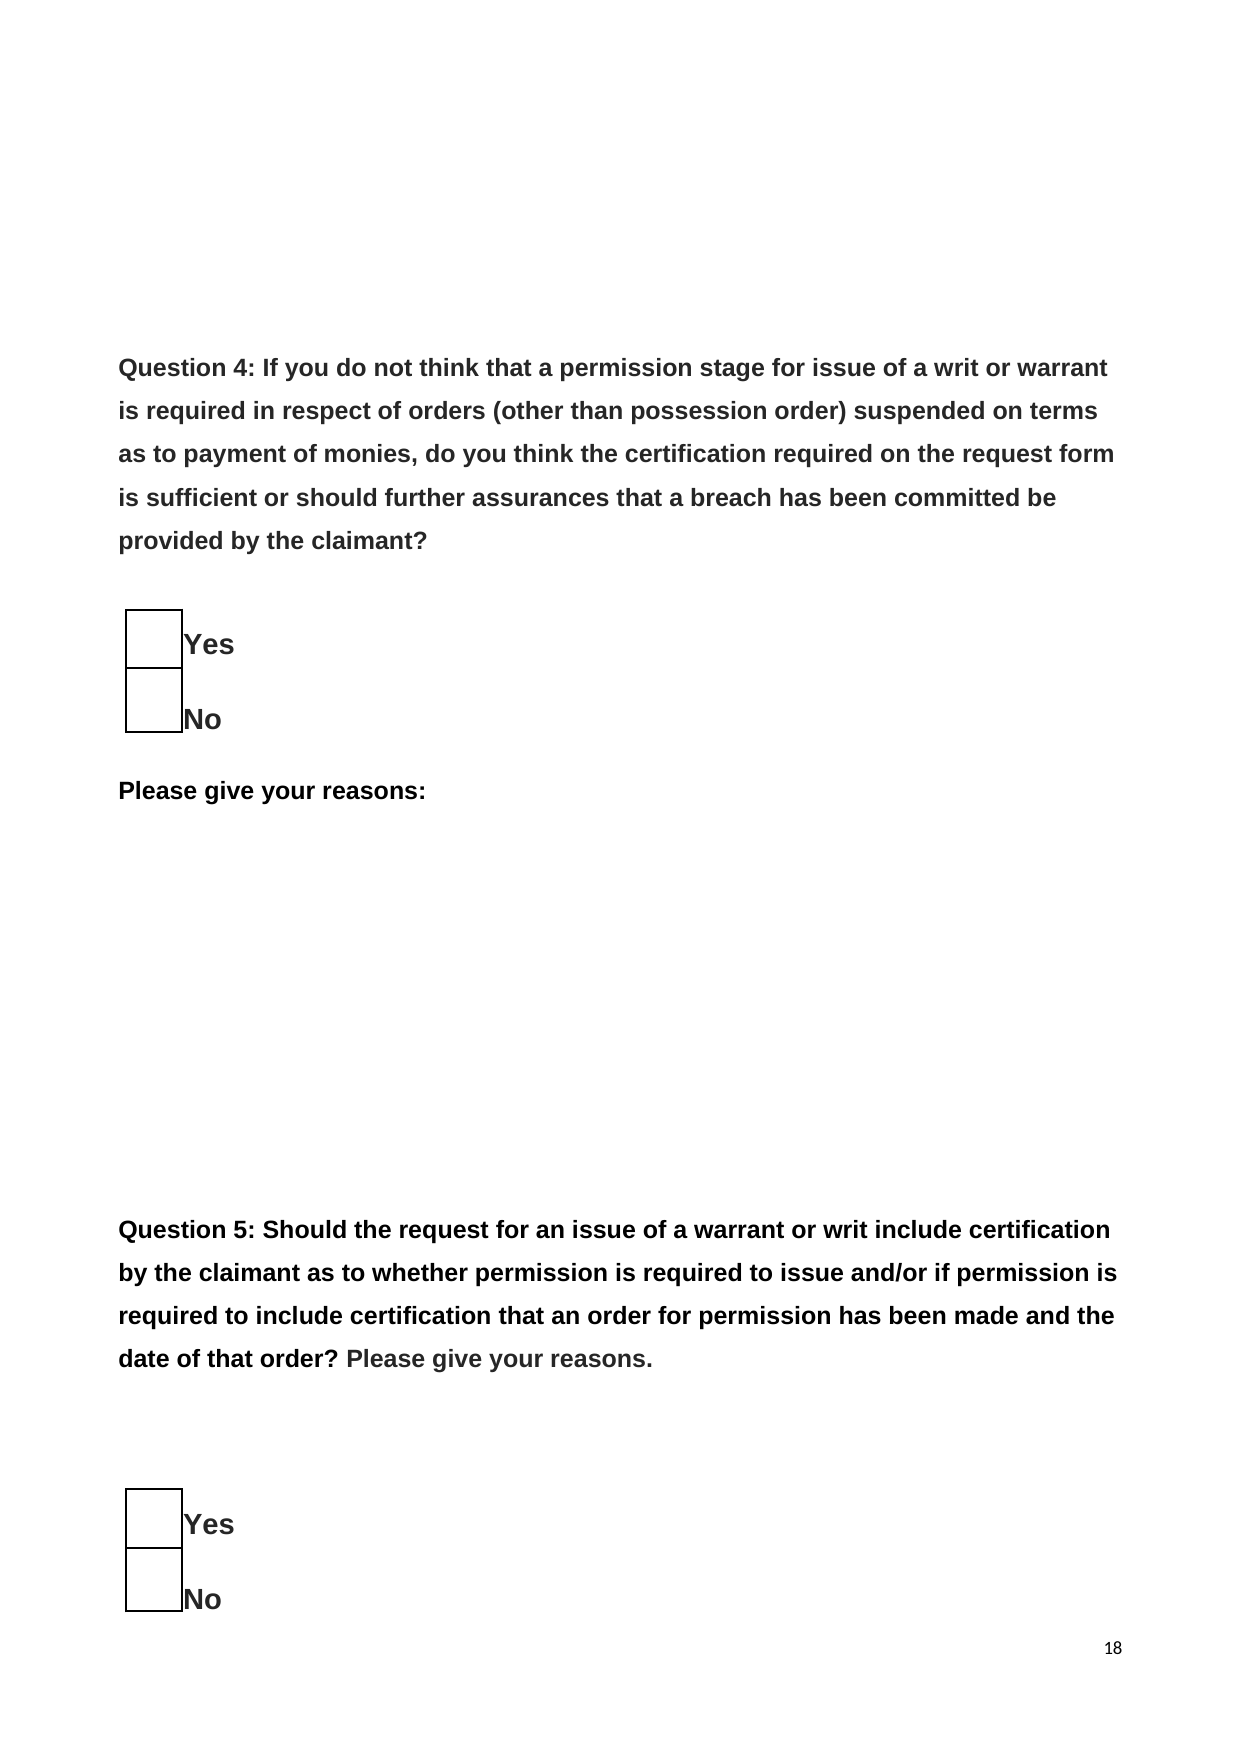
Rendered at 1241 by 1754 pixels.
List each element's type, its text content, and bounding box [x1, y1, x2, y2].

text Yes [183, 1507, 1122, 1541]
text [127, 669, 181, 731]
text Yes [183, 627, 1122, 661]
text [127, 1549, 181, 1610]
text No [118, 694, 1122, 737]
text Question 5: Should the request for an issue of a warrant or writ include certification by the claimant as to whether permission is required to issue and/or if permission is required to include certification that an order for permission has been made and the date of that order? Please give your reasons. [118, 1215, 1122, 1373]
text [118, 1507, 125, 1541]
text Question 4: If you do not think that a permission stage for issue of a writ or warrant is required in respect of orders (other than possession order) suspended on terms as to payment of monies, do you think the certification required on the request form is sufficient or should further assurances that a breach has been committed be provided by the claimant? [118, 353, 1122, 554]
text No [118, 1574, 1122, 1617]
text Please give your reasons: [118, 776, 1122, 804]
text [118, 627, 125, 661]
